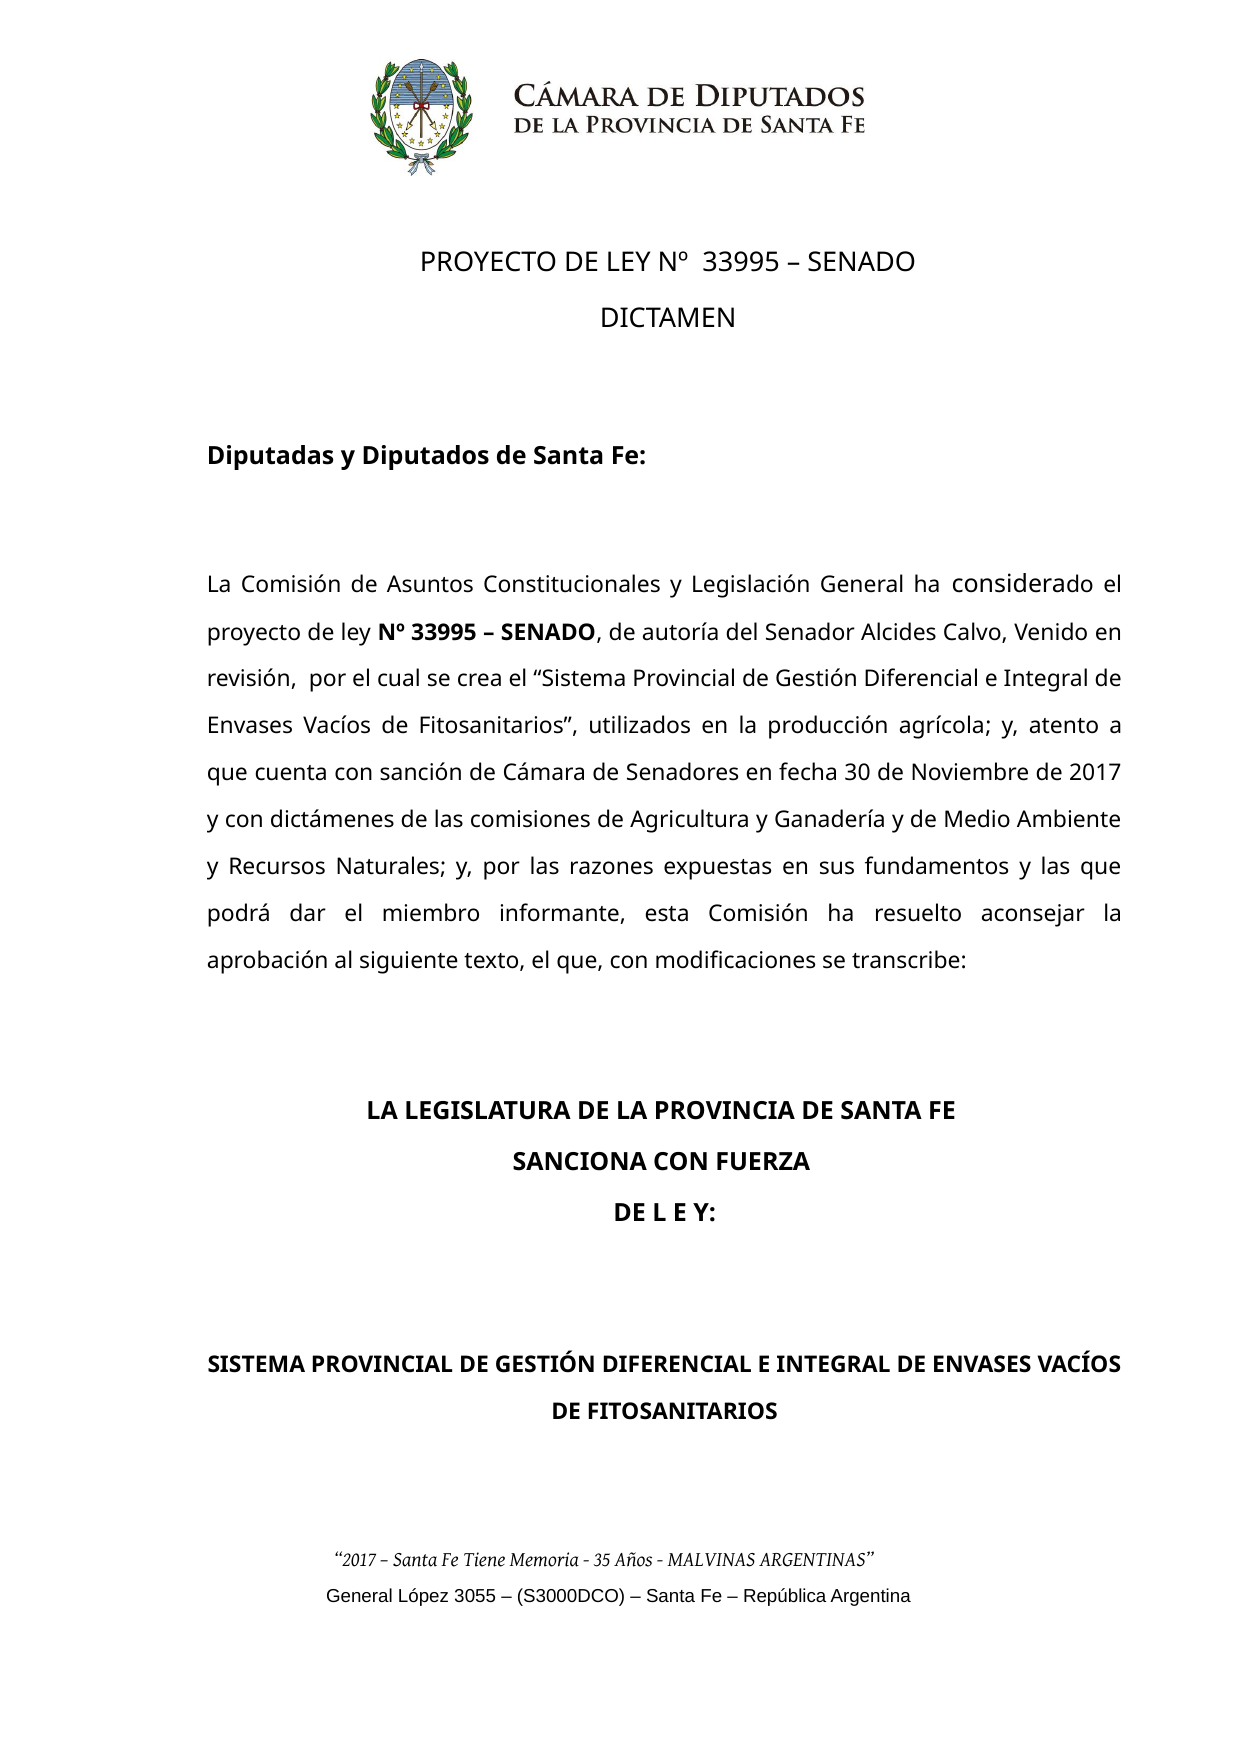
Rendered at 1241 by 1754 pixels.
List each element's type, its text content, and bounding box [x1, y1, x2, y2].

text La Comisión de Asuntos Constitucionales y Legislación General ha considerado el proyecto de ley Nº 33995 – SENADO, de autoría del Senador Alcides Calvo, Venido en revisión, por el cual se crea el “Sistema Provincial de Gestión Diferencial e Integral de Envases Vacíos de Fitosanitarios”, utilizados en la producción agrícola; y, atento a que cuenta con sanción de Cámara de Senadores en fecha 30 de Noviembre de 2017 y con dictámenes de las comisiones de Agricultura y Ganadería y de Medio Ambiente y Recursos Naturales; y, por las razones expuestas en sus fundamentos y las que podrá dar el miembro informante, esta Comisión ha resuelto aconsejar la aprobación al siguiente texto, el que, con modificaciones se transcribe: [207, 566, 1122, 975]
text Diputadas y Diputados de Santa Fe: [207, 438, 1122, 472]
text SISTEMA PROVINCIAL DE GESTIÓN DIFERENCIAL E INTEGRAL DE ENVASES VACÍOS DE FITOSANITARIOS [207, 1348, 1122, 1426]
text LA LEGISLATURA DE LA PROVINCIA DE SANTA FE [207, 1093, 1122, 1127]
picture [370, 59, 865, 180]
text PROYECTO DE LEY Nº 33995 – SENADO [207, 242, 1122, 279]
text DE L E Y: [207, 1195, 1122, 1229]
text SANCIONA CON FUERZA [207, 1144, 1122, 1178]
text DICTAMEN [207, 299, 1122, 336]
